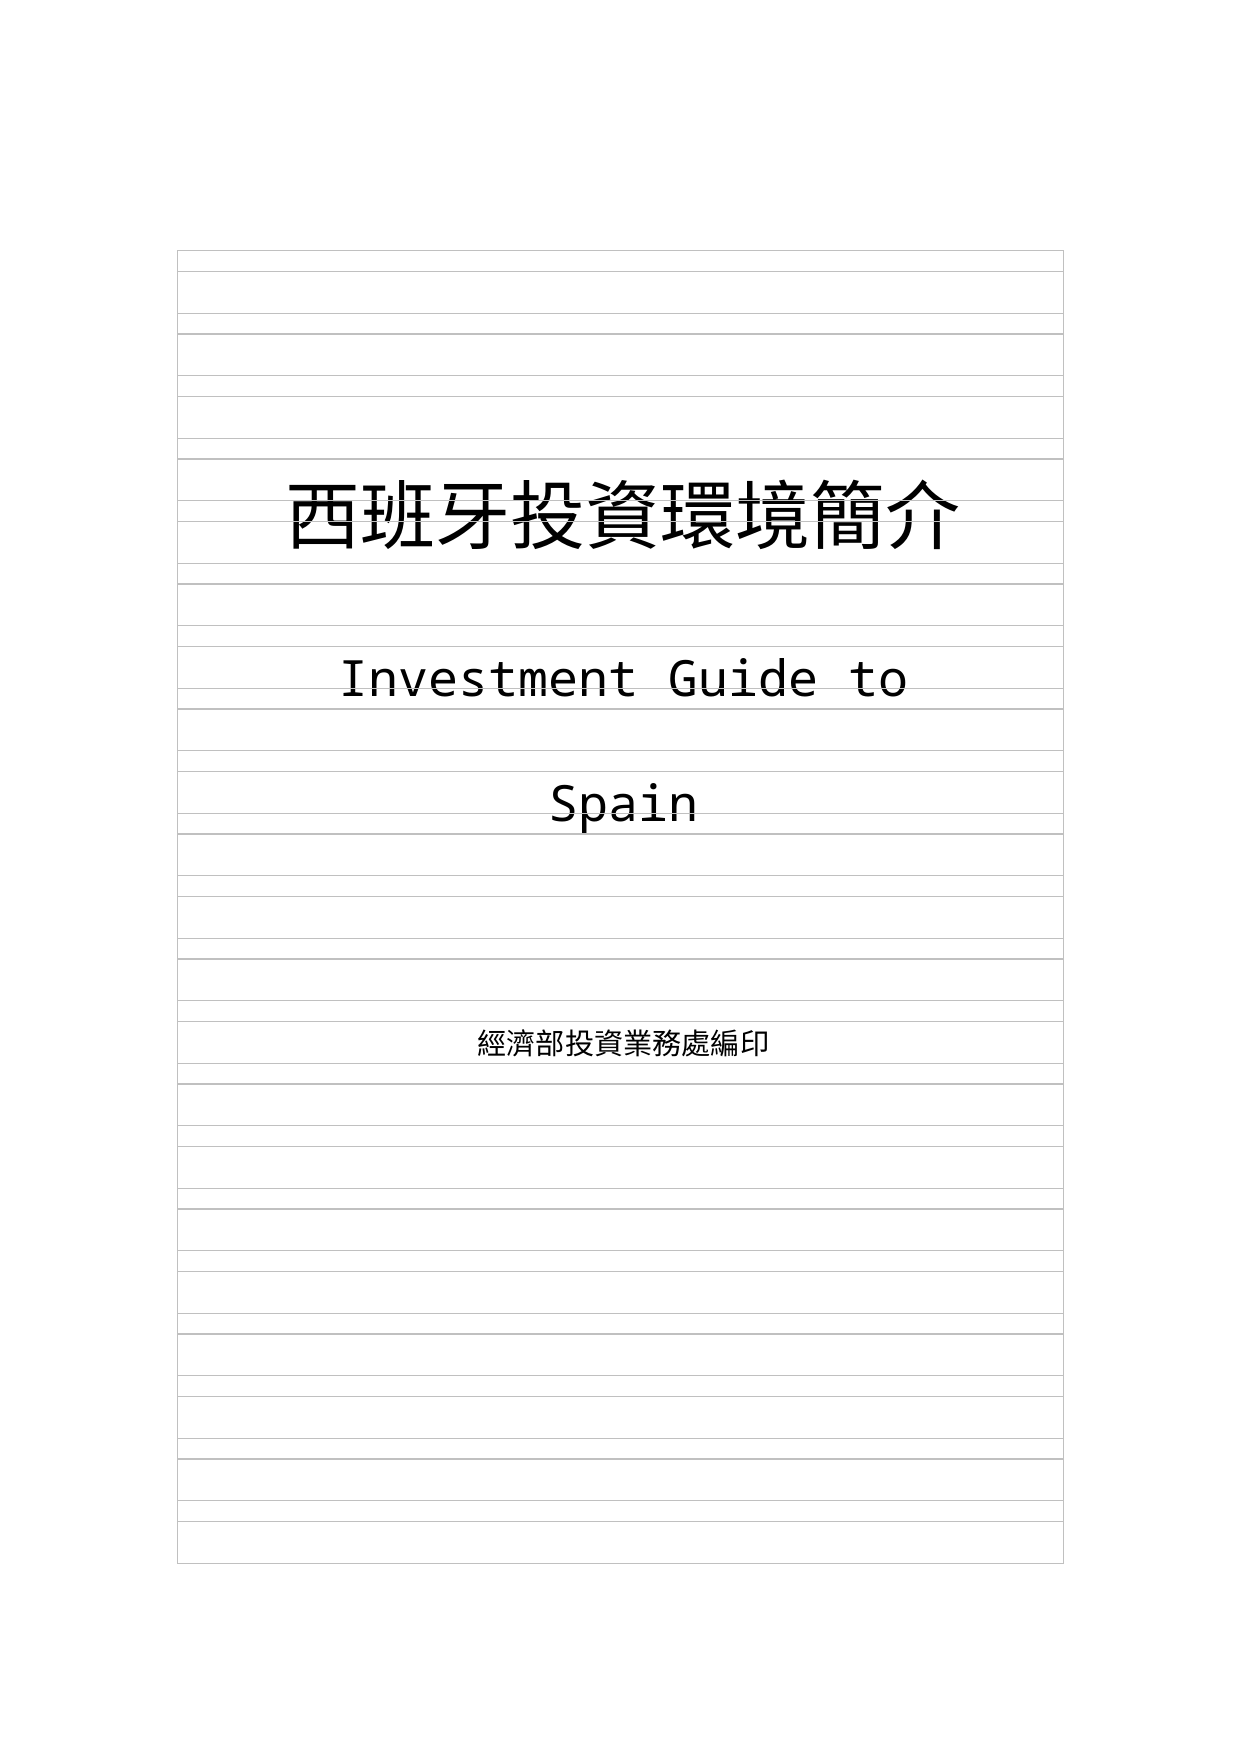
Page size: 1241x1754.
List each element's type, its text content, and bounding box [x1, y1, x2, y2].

table_cell [178, 1460, 1063, 1500]
table_header [178, 272, 1063, 313]
table_cell [178, 960, 1063, 1000]
table_header [178, 335, 1063, 375]
table_header [178, 397, 1063, 427]
table_cell 西班牙投資環境簡介 Investment Guide to Spain [614, 501, 671, 521]
table_cell 西班牙投資環境簡介 Investment Guide to Spain [676, 501, 747, 521]
table_cell 西班牙投資環境簡介 Investment Guide to Spain [178, 585, 1063, 625]
table_cell [178, 1126, 1063, 1146]
table_header [178, 314, 1063, 333]
table_cell [178, 1064, 1063, 1083]
table_cell [178, 1376, 1063, 1396]
table_cell 經濟部投資業務處編印 [178, 1022, 1063, 1063]
table_cell 西班牙投資環境簡介 Investment Guide to Spain [178, 522, 1063, 563]
table_cell [178, 1147, 1063, 1188]
table_cell 西班牙投資環境簡介 Investment Guide to Spain [178, 647, 1063, 688]
table_cell 西班牙投資環境簡介 Investment Guide to Spain [299, 522, 346, 539]
table_cell [178, 1397, 1063, 1438]
table_cell 西班牙投資環境簡介 Investment Guide to Spain [1064, 428, 1069, 854]
table_cell [178, 1085, 1063, 1125]
table_cell [178, 854, 1063, 875]
table_header [178, 376, 1063, 396]
table_cell [178, 1522, 1063, 1563]
table_cell [178, 1335, 1063, 1375]
table_cell 西班牙投資環境簡介 Investment Guide to Spain [878, 501, 1063, 521]
table_cell 西班牙投資環境簡介 Investment Guide to Spain [178, 439, 1063, 458]
table_header [178, 251, 1063, 271]
table_cell [178, 1251, 1063, 1271]
table_cell [178, 1210, 1063, 1250]
table_cell [178, 897, 1063, 938]
table_cell [178, 1272, 1063, 1313]
table_cell 西班牙投資環境簡介 Investment Guide to Spain [178, 460, 1063, 500]
table_cell [178, 1439, 1063, 1458]
table_cell [1064, 854, 1069, 1563]
table_cell [178, 1001, 1063, 1021]
table_cell 西班牙投資環境簡介 Investment Guide to Spain [178, 772, 1063, 813]
table_cell [178, 1501, 1063, 1521]
table_cell 西班牙投資環境簡介 Investment Guide to Spain [488, 501, 524, 521]
table_cell 西班牙投資環境簡介 Investment Guide to Spain [178, 835, 1063, 854]
table_cell 西班牙投資環境簡介 Investment Guide to Spain [823, 501, 873, 521]
table_cell 西班牙投資環境簡介 Investment Guide to Spain [178, 564, 1063, 583]
table_cell 西班牙投資環境簡介 Investment Guide to Spain [586, 814, 1063, 833]
table_cell 西班牙投資環境簡介 Investment Guide to Spain [178, 751, 1063, 771]
table_cell 西班牙投資環境簡介 Investment Guide to Spain [178, 689, 1063, 708]
table_cell 西班牙投資環境簡介 Investment Guide to Spain [178, 501, 293, 521]
table_cell 西班牙投資環境簡介 Investment Guide to Spain [529, 501, 616, 521]
table_cell [178, 939, 1063, 958]
table_cell [178, 1189, 1063, 1208]
table_header [1064, 250, 1069, 427]
table_cell 西班牙投資環境簡介 Investment Guide to Spain [178, 626, 1063, 646]
table_cell 西班牙投資環境簡介 Investment Guide to Spain [752, 501, 818, 521]
table_cell 西班牙投資環境簡介 Investment Guide to Spain [178, 814, 582, 833]
table_cell 西班牙投資環境簡介 Investment Guide to Spain [178, 428, 1063, 438]
table_cell 西班牙投資環境簡介 Investment Guide to Spain [178, 710, 1063, 750]
table_cell 西班牙投資環境簡介 Investment Guide to Spain [421, 501, 476, 521]
table_cell [178, 1314, 1063, 1333]
table_cell [178, 876, 1063, 896]
